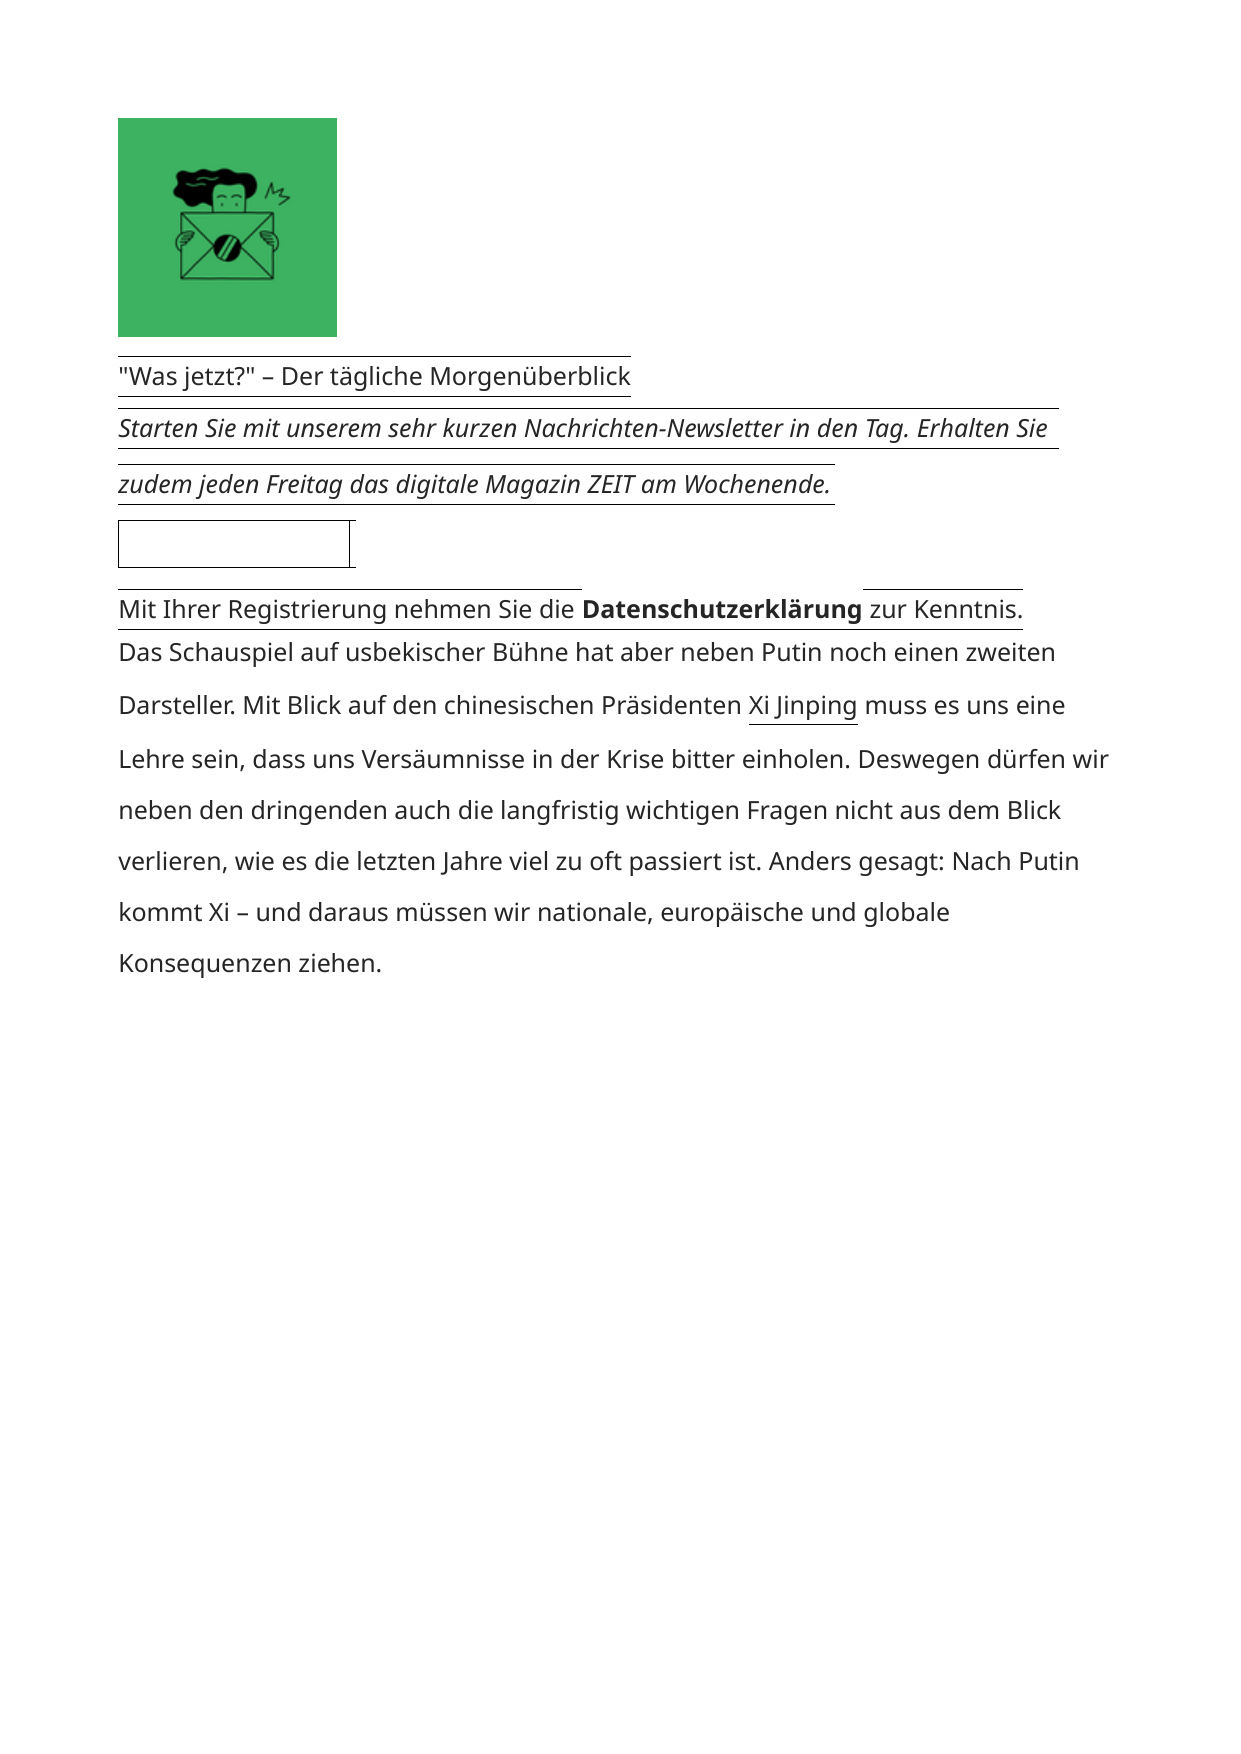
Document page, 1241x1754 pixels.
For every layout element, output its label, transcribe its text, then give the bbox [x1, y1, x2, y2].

text Starten Sie mit unserem sehr kurzen Nachrichten-Newsletter in den Tag. Erhalten Sie zudem jeden Freitag das digitale Magazin ZEIT am Wochenende. [118, 408, 1122, 504]
picture [118, 118, 337, 337]
text Das Schauspiel auf usbekischer Bühne hat aber neben Putin noch einen zweiten Darsteller. Mit Blick auf den chinesischen Präsidenten Xi Jinping muss es uns eine Lehre sein, dass uns Versäumnisse in der Krise bitter einholen. Deswegen dürfen wir neben den dringenden auch die langfristig wichtigen Fragen nicht aus dem Blick verlieren, wie es die letzten Jahre viel zu oft passiert ist. Anders gesagt: Nach Putin kommt Xi – und daraus müssen wir nationale, europäische und globale Konsequenzen ziehen. [118, 635, 1122, 979]
text Mit Ihrer Registrierung nehmen Sie die Datenschutzerklärung zur Kenntnis. [118, 589, 1122, 629]
subtitle "Was jetzt?" – Der tägliche Morgenüberblick [118, 356, 1122, 396]
